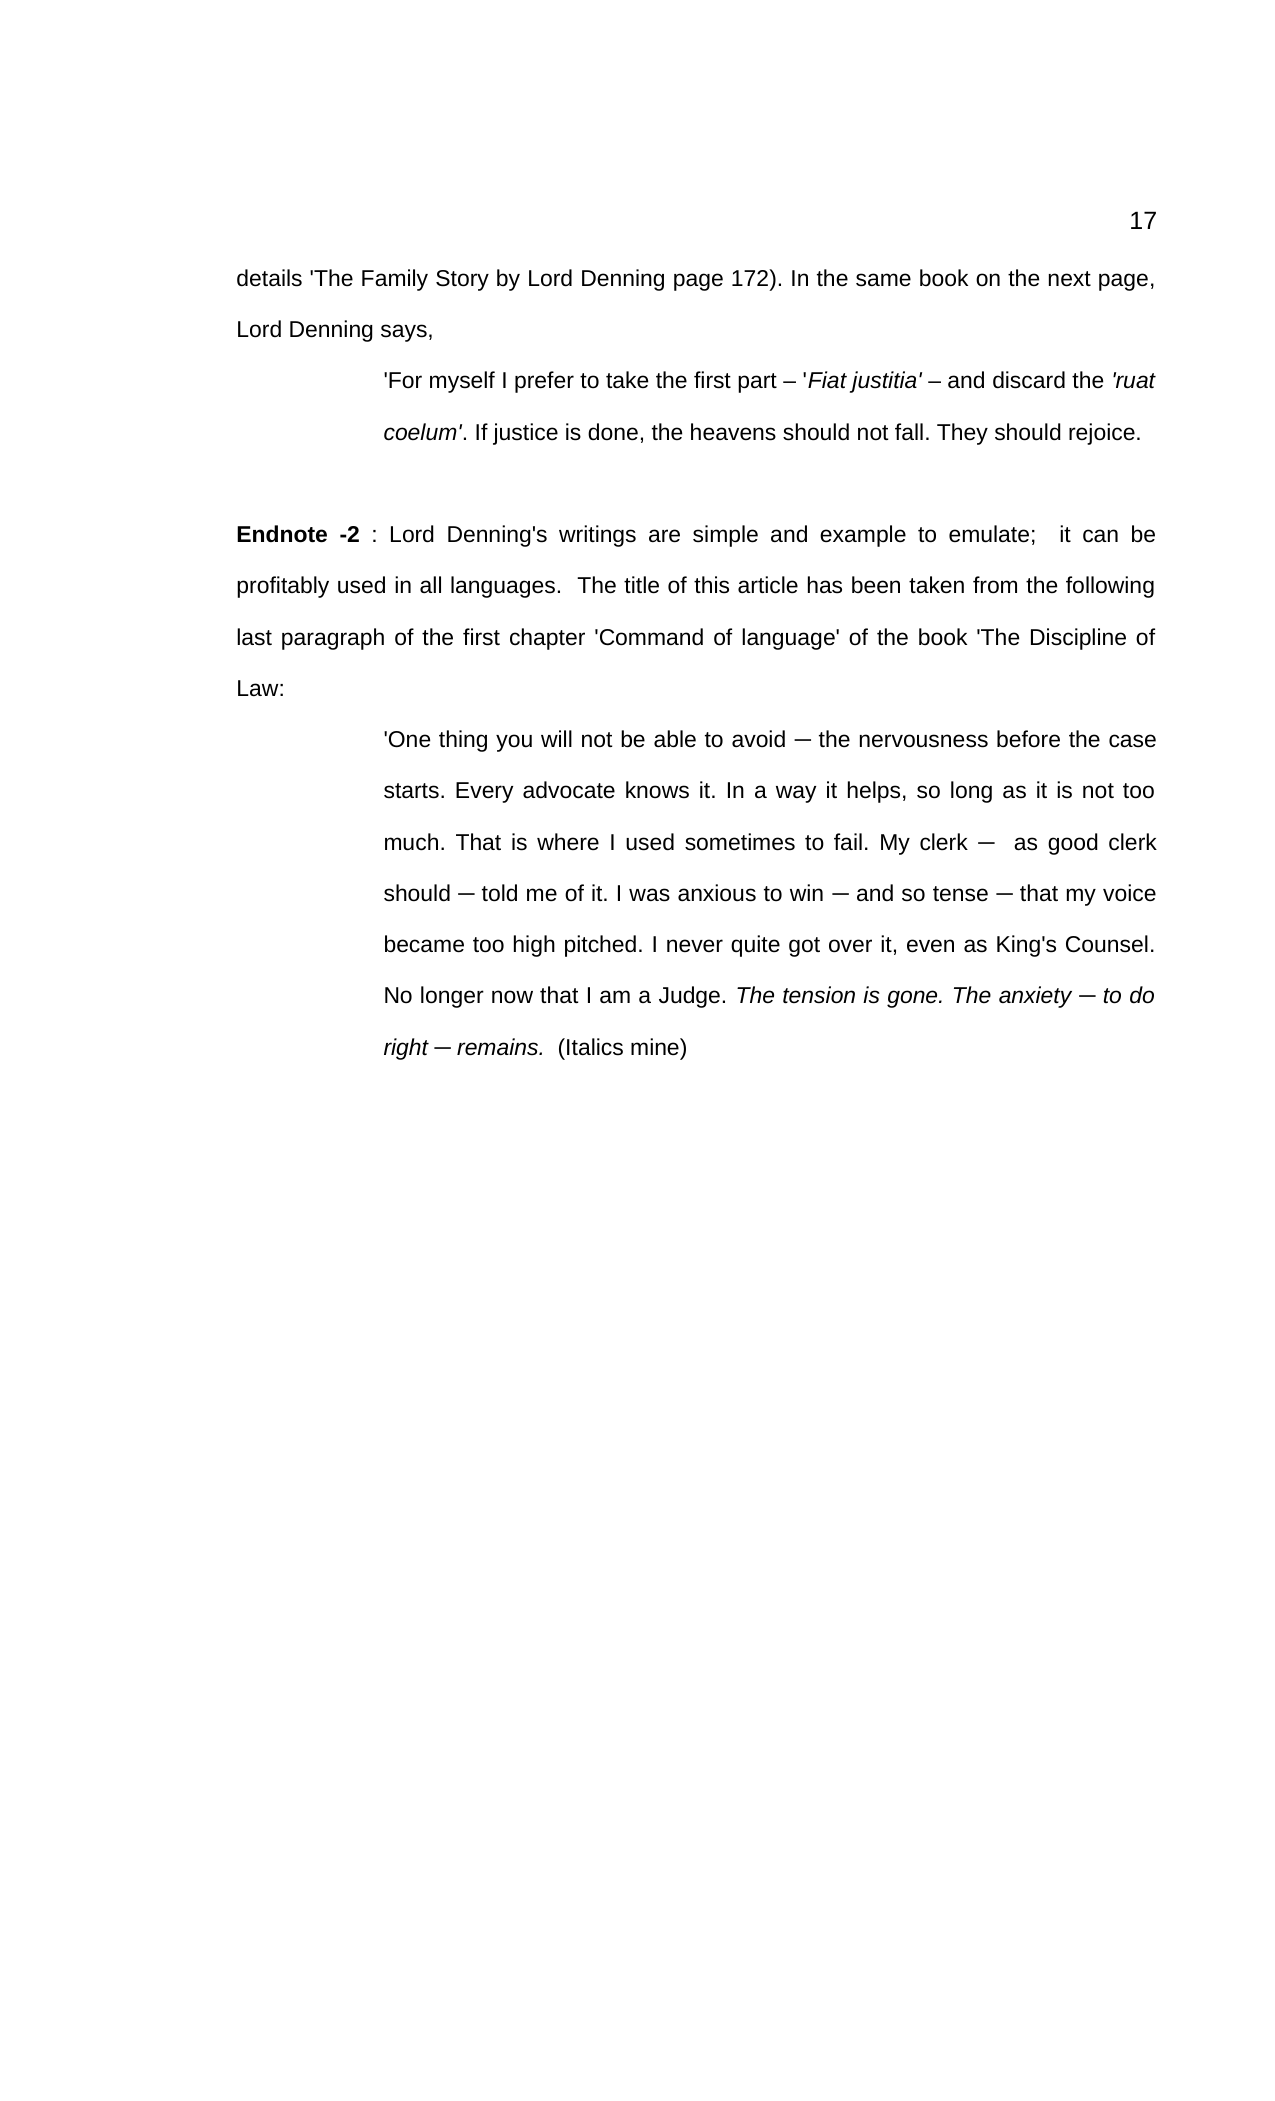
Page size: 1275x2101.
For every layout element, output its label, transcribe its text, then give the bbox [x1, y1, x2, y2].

text Endnote -2 : Lord Denning's writings are simple and example to emulate; it can be profitably used in all languages. The title of this article has been taken from the following last paragraph of the first chapter 'Command of language' of the book 'The Discipline of Law: [236, 522, 1157, 701]
text 'One thing you will not be able to avoid ─ the nervousness before the case starts. Every advocate knows it. In a way it helps, so long as it is not too much. That is where I used sometimes to fail. My clerk ─ as good clerk should ─ told me of it. I was anxious to win ─ and so tense ─ that my voice became too high pitched. I never quite got over it, even as King's Counsel. No longer now that I am a Judge. The tension is gone. The anxiety ─ to do right ─ remains. (Italics mine) [383, 727, 1157, 1060]
text details 'The Family Story by Lord Denning page 172). In the same book on the next page, Lord Denning says, [236, 266, 1157, 342]
text 'For myself I prefer to take the first part – 'Fiat justitia' – and discard the 'ruat coelum'. If justice is done, the heavens should not fall. They should rejoice. [383, 368, 1157, 445]
